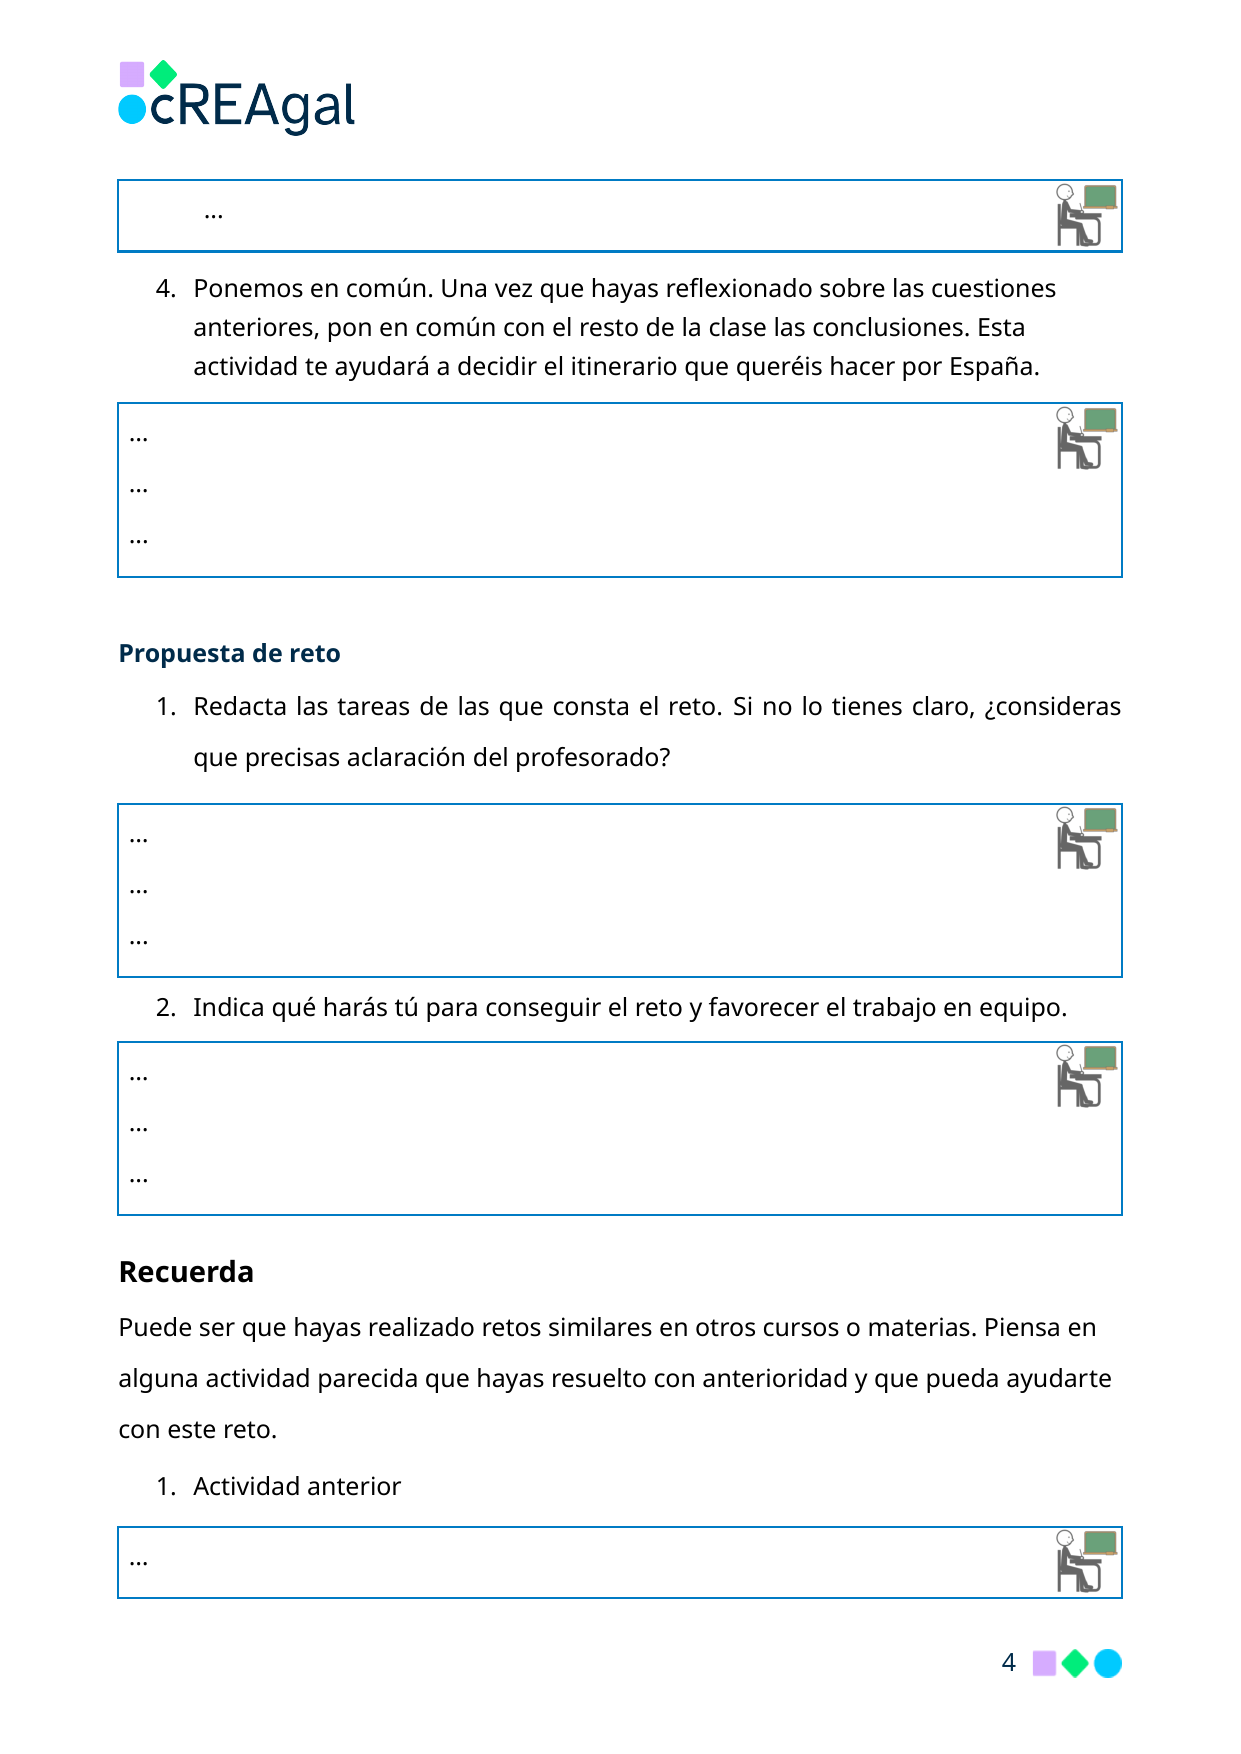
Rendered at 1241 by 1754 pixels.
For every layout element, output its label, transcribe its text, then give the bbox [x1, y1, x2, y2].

list Redacta las tareas de las que consta el reto. Si no lo tienes claro, ¿consideras que precisas aclaración del profesorado? [156, 689, 1122, 774]
table_header ... [119, 181, 1121, 250]
table_header … … ... [119, 805, 1121, 976]
picture [118, 60, 355, 136]
text Puede ser que hayas realizado retos similares en otros cursos o materias. Piensa en alguna actividad parecida que hayas resuelto con anterioridad y que pueda ayudarte con este reto. [118, 1310, 1122, 1446]
table_header … [119, 1528, 1121, 1597]
picture [1032, 1649, 1105, 1678]
subtitle Recuerda [118, 1252, 1122, 1291]
list Actividad anterior [156, 1469, 1122, 1503]
picture [1111, 1666, 1122, 1678]
subtitle Propuesta de reto [118, 631, 1122, 671]
table_header … … ... [119, 404, 1121, 576]
list Ponemos en común. Una vez que hayas reflexionado sobre las cuestiones anteriores, pon en común con el resto de la clase las conclusiones. Esta actividad te ayudará a decidir el itinerario que queréis hacer por España. [156, 270, 1122, 383]
list Indica qué harás tú para conseguir el reto y favorecer el trabajo en equipo. [156, 990, 1122, 1024]
picture [1112, 1649, 1122, 1660]
table_header … … ... [119, 1043, 1121, 1214]
